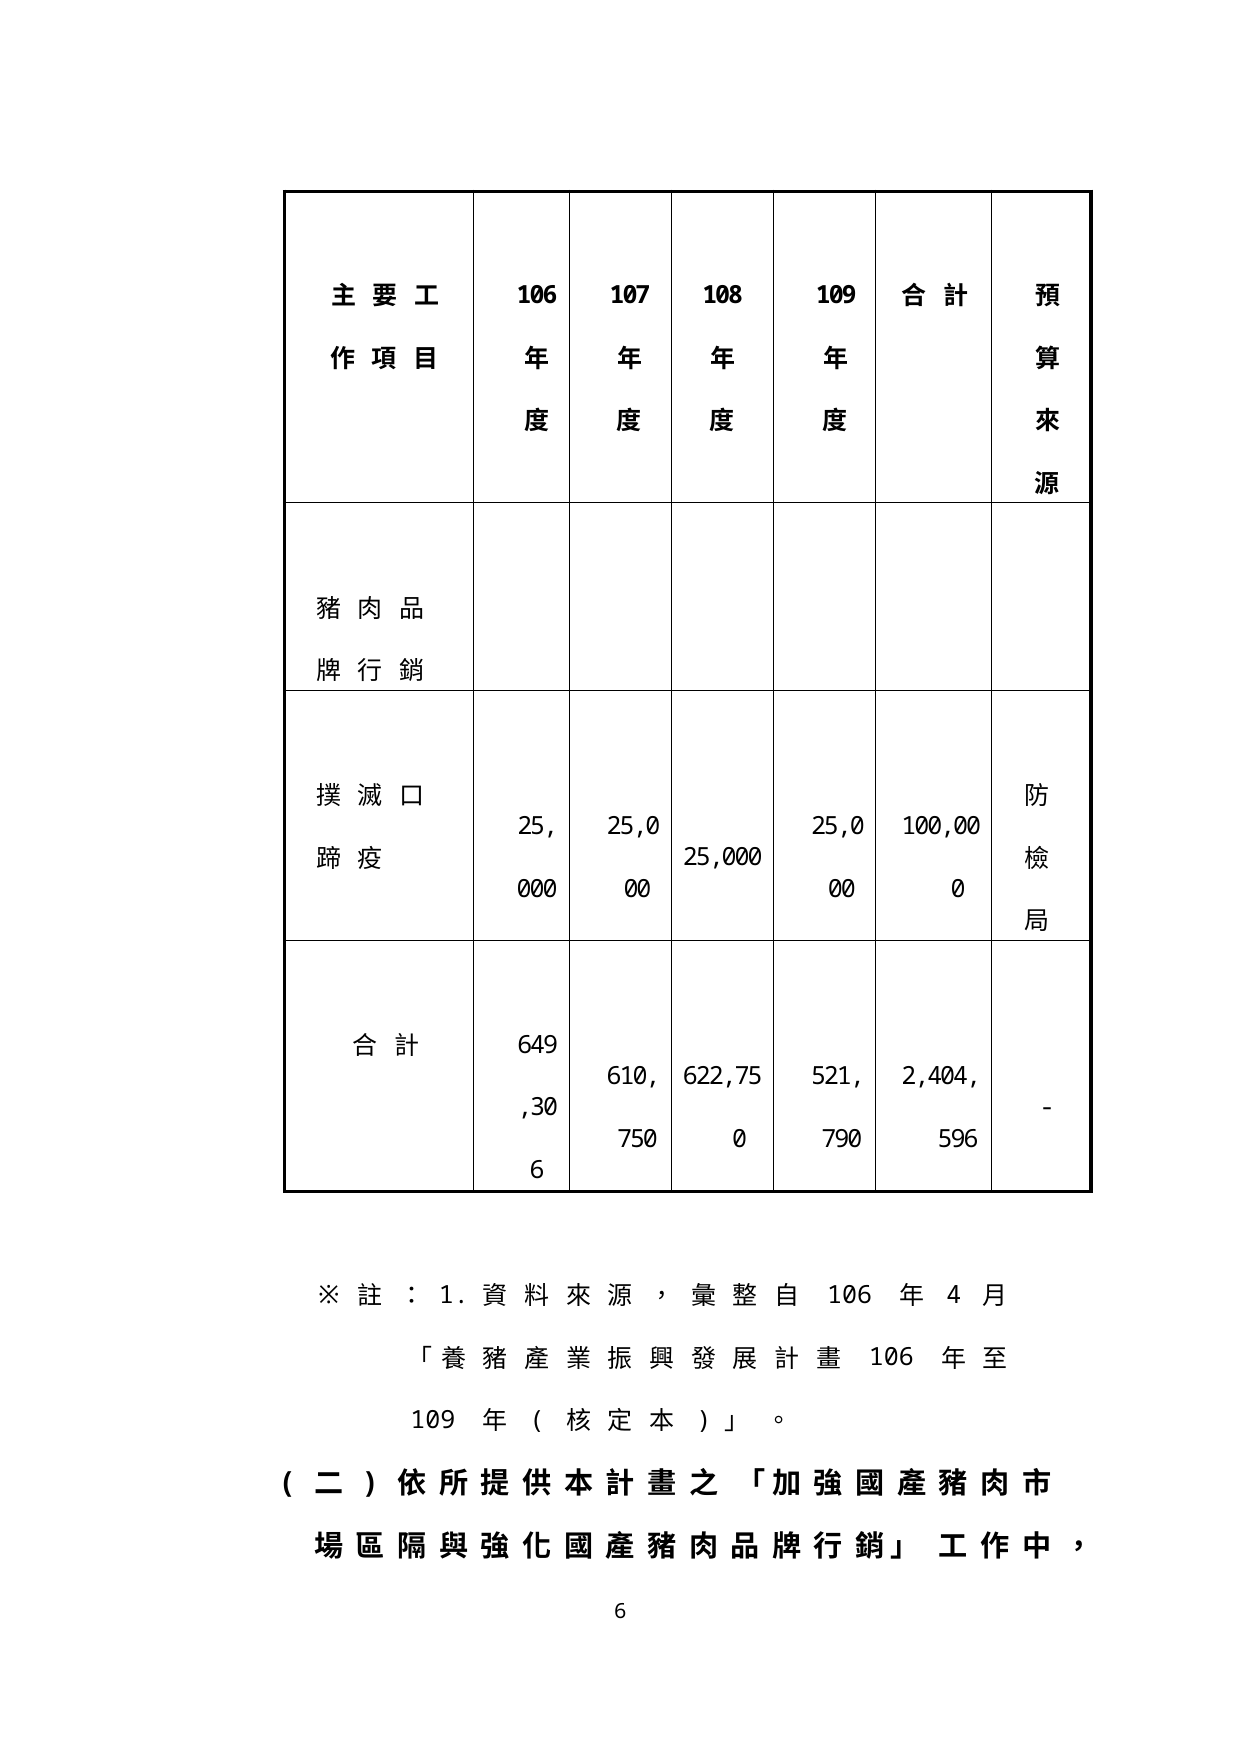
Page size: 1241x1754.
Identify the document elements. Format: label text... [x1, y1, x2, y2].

text ※註：1.資料來源，彙整自106年4月「養豬產業振興發展計畫106年至109年(核定本)」。 [273, 1252, 1058, 1439]
table_cell 防檢局 [992, 691, 1089, 939]
table_cell [672, 503, 773, 689]
table_cell 100,000 [876, 691, 991, 939]
table_cell 合計 [286, 941, 473, 1189]
table_cell 2,404,596 [876, 941, 991, 1189]
table_cell [474, 503, 569, 689]
table_cell 25,000 [570, 691, 671, 939]
table_cell 25,000 [474, 691, 569, 939]
table_header 預算來源 [992, 193, 1089, 502]
table_header 107年度 [570, 193, 671, 502]
table_cell [570, 503, 671, 689]
table_header 109年度 [774, 193, 875, 502]
table_cell 622,750 [672, 941, 773, 1189]
table_cell [876, 503, 991, 689]
table_header 主要工作項目 [286, 193, 473, 502]
table_header 合計 [876, 193, 991, 502]
table_header 108年度 [672, 193, 773, 502]
table_cell 豬肉品牌行銷 [286, 503, 473, 689]
table_cell 521,790 [774, 941, 875, 1189]
table_cell 610,750 [570, 941, 671, 1189]
table_cell 25,000 [672, 691, 773, 939]
table_cell 25,000 [774, 691, 875, 939]
table_cell [774, 503, 875, 689]
text (二)依所提供本計畫之「加強國產豬肉市場區隔與強化國產豬肉品牌行銷」工作中，辦理國產生鮮豬肉販售場所衛生與環境之示範改善攤位數106及107年度均未達原訂目標值 [242, 1439, 1058, 1564]
table_cell - [992, 941, 1089, 1189]
table_cell 649,306 [474, 941, 569, 1189]
table_header 106年度 [474, 193, 569, 502]
table_cell [992, 503, 1089, 689]
table_cell 撲滅口蹄疫 [286, 691, 473, 939]
